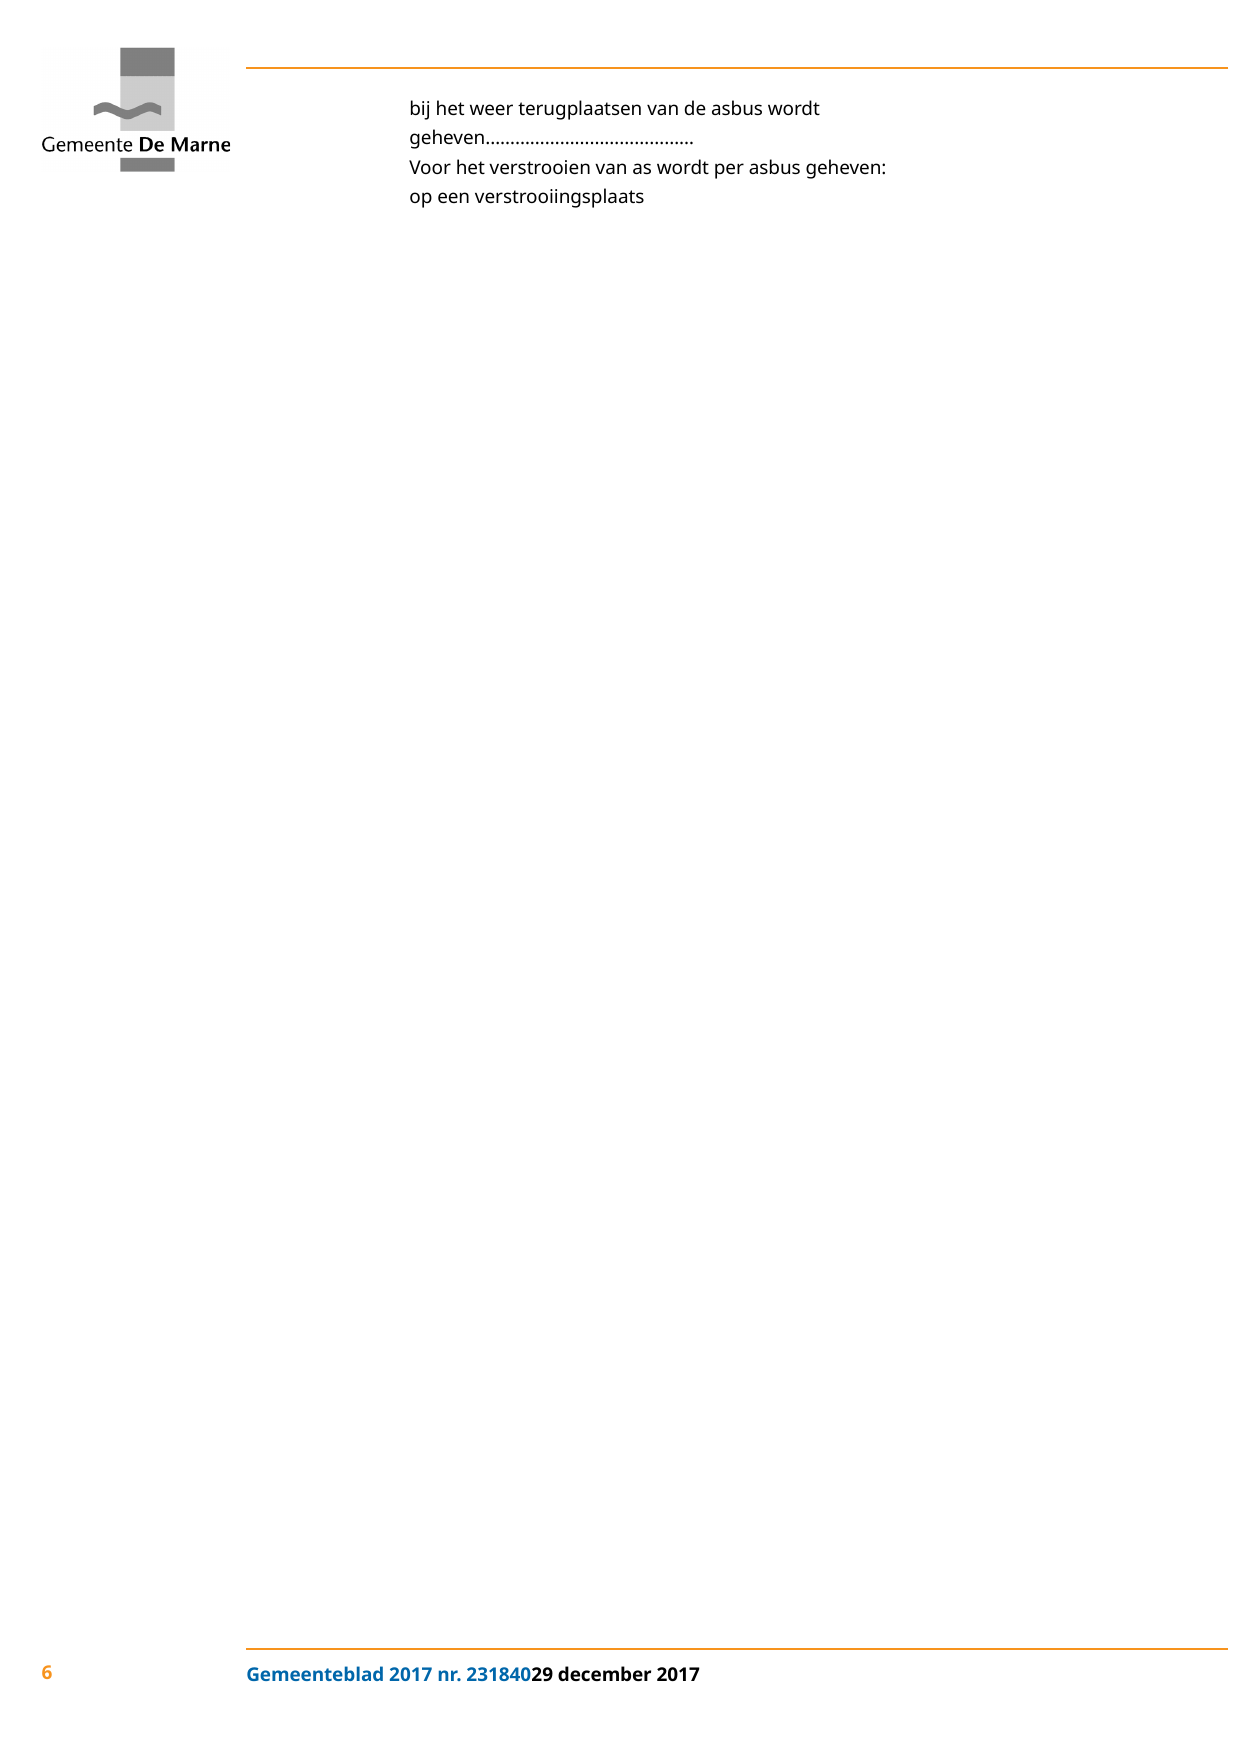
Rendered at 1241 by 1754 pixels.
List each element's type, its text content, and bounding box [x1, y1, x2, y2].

table_cell [248, 95, 409, 209]
picture [41, 47, 231, 172]
table_cell [991, 95, 1152, 209]
table_cell bij het weer terugplaatsen van de asbus wordt geheven…………………………………… Voor het verstrooien van as wordt per asbus geheven: op een verstrooiingsplaats [409, 95, 991, 209]
